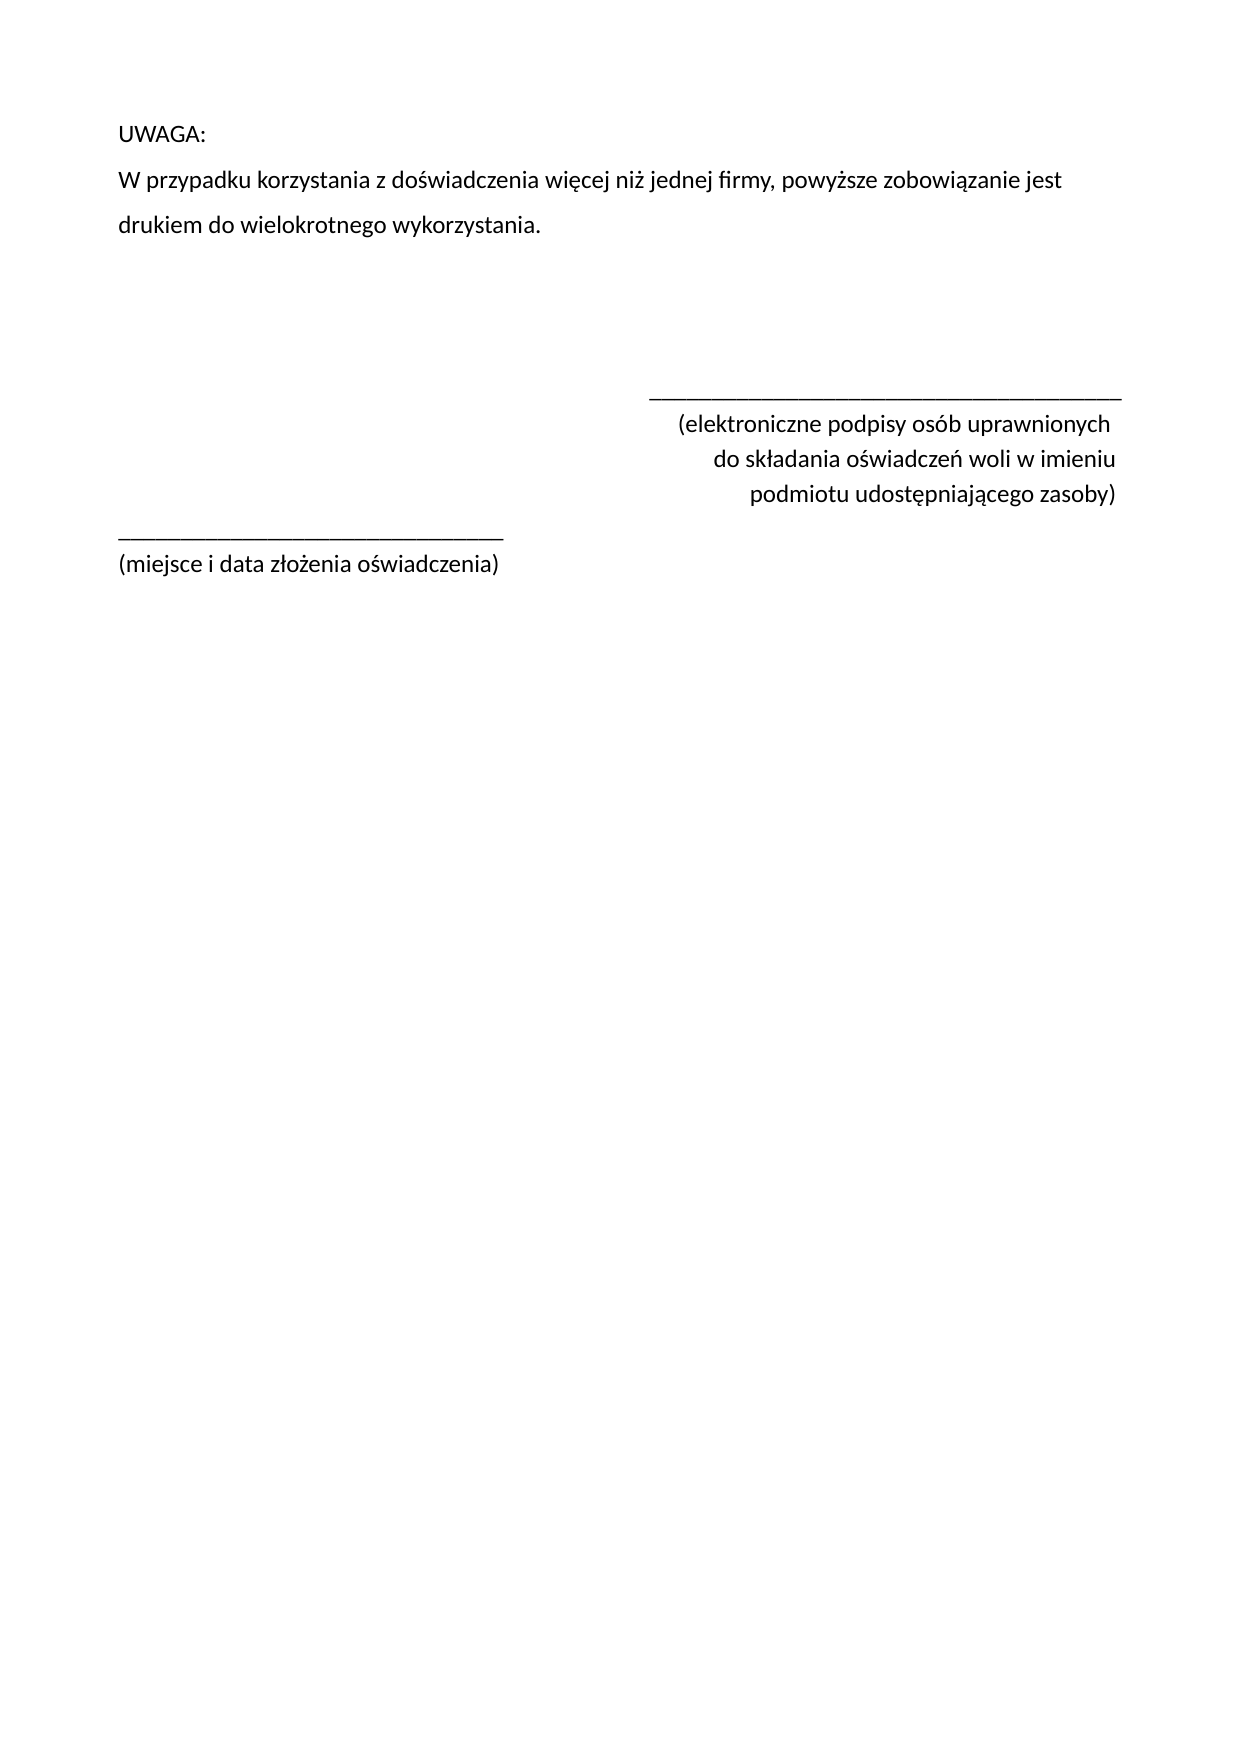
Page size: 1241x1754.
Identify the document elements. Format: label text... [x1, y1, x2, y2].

text W przypadku korzystania z doświadczenia więcej niż jednej firmy, powyższe zobowiązanie jest drukiem do wielokrotnego wykorzystania. [118, 164, 1122, 240]
text _______________________________ [118, 513, 1122, 544]
text (miejsce i data złożenia oświadczenia) [118, 548, 1122, 579]
text ______________________________________ [118, 373, 1122, 404]
text UWAGA: [118, 118, 1122, 149]
text (elektroniczne podpisy osób uprawnionych do składania oświadczeń woli w imieniu podmiotu udostępniającego zasoby) [644, 408, 1116, 509]
